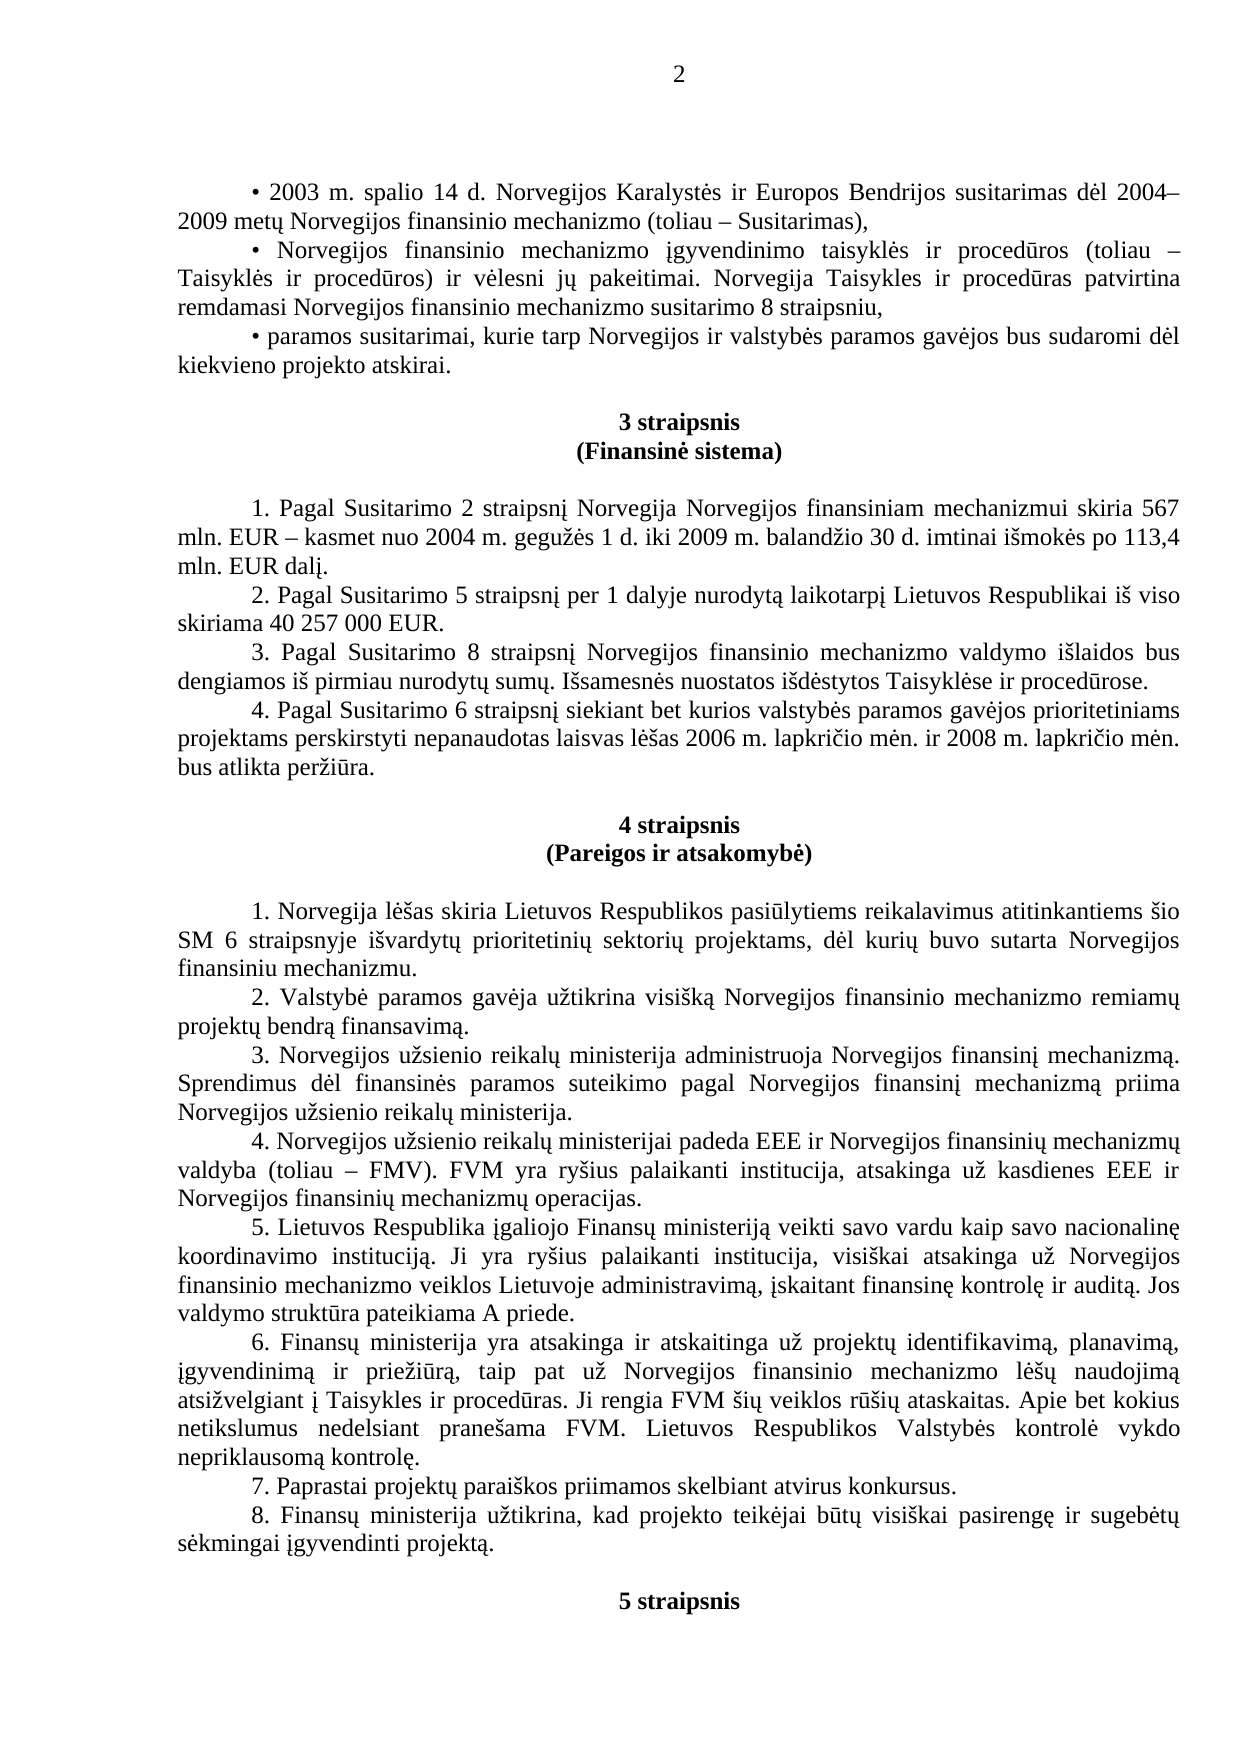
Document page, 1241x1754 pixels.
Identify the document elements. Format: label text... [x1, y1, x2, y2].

text 2. Valstybė paramos gavėja užtikrina visišką Norvegijos finansinio mechanizmo remiamų projektų bendrą finansavimą. [177, 982, 1181, 1040]
text 4. Pagal Susitarimo 6 straipsnį siekiant bet kurios valstybės paramos gavėjos prioritetiniams projektams perskirstyti nepanaudotas laisvas lėšas 2006 m. lapkričio mėn. ir 2008 m. lapkričio mėn. bus atlikta peržiūra. [177, 695, 1181, 781]
text 1. Pagal Susitarimo 2 straipsnį Norvegija Norvegijos finansiniam mechanizmui skiria 567 mln. EUR – kasmet nuo 2004 m. gegužės 1 d. iki 2009 m. balandžio 30 d. imtinai išmokės po 113,4 mln. EUR dalį. [177, 493, 1181, 580]
text • paramos susitarimai, kurie tarp Norvegijos ir valstybės paramos gavėjos bus sudaromi dėl kiekvieno projekto atskirai. [177, 321, 1181, 378]
text • 2003 m. spalio 14 d. Norvegijos Karalystės ir Europos Bendrijos susitarimas dėl 2004–2009 metų Norvegijos finansinio mechanizmo (toliau – Susitarimas), [177, 177, 1181, 235]
text 6. Finansų ministerija yra atsakinga ir atskaitinga už projektų identifikavimą, planavimą, įgyvendinimą ir priežiūrą, taip pat už Norvegijos finansinio mechanizmo lėšų naudojimą atsižvelgiant į Taisykles ir procedūras. Ji rengia FVM šių veiklos rūšių ataskaitas. Apie bet kokius netikslumus nedelsiant pranešama FVM. Lietuvos Respublikos Valstybės kontrolė vykdo nepriklausomą kontrolę. [177, 1327, 1181, 1471]
text 5 straipsnis [177, 1586, 1181, 1615]
text 2. Pagal Susitarimo 5 straipsnį per 1 dalyje nurodytą laikotarpį Lietuvos Respublikai iš viso skiriama 40 257 000 EUR. [177, 580, 1181, 637]
text 5. Lietuvos Respublika įgaliojo Finansų ministeriją veikti savo vardu kaip savo nacionalinę koordinavimo instituciją. Ji yra ryšius palaikanti institucija, visiškai atsakinga už Norvegijos finansinio mechanizmo veiklos Lietuvoje administravimą, įskaitant finansinę kontrolę ir auditą. Jos valdymo struktūra pateikiama A priede. [177, 1212, 1181, 1327]
text 8. Finansų ministerija užtikrina, kad projekto teikėjai būtų visiškai pasirengę ir sugebėtų sėkmingai įgyvendinti projektą. [177, 1500, 1181, 1557]
text 1. Norvegija lėšas skiria Lietuvos Respublikos pasiūlytiems reikalavimus atitinkantiems šio SM 6 straipsnyje išvardytų prioritetinių sektorių projektams, dėl kurių buvo sutarta Norvegijos finansiniu mechanizmu. [177, 896, 1181, 982]
text (Pareigos ir atsakomybė) [177, 838, 1181, 867]
text 3 straipsnis [177, 407, 1181, 436]
text (Finansinė sistema) [177, 436, 1181, 465]
text 3. Norvegijos užsienio reikalų ministerija administruoja Norvegijos finansinį mechanizmą. Sprendimus dėl finansinės paramos suteikimo pagal Norvegijos finansinį mechanizmą priima Norvegijos užsienio reikalų ministerija. [177, 1040, 1181, 1126]
text 4 straipsnis [177, 810, 1181, 838]
text 4. Norvegijos užsienio reikalų ministerijai padeda EEE ir Norvegijos finansinių mechanizmų valdyba (toliau – FMV). FVM yra ryšius palaikanti institucija, atsakinga už kasdienes EEE ir Norvegijos finansinių mechanizmų operacijas. [177, 1126, 1181, 1212]
text 7. Paprastai projektų paraiškos priimamos skelbiant atvirus konkursus. [177, 1471, 1181, 1500]
text 3. Pagal Susitarimo 8 straipsnį Norvegijos finansinio mechanizmo valdymo išlaidos bus dengiamos iš pirmiau nurodytų sumų. Išsamesnės nuostatos išdėstytos Taisyklėse ir procedūrose. [177, 637, 1181, 695]
text • Norvegijos finansinio mechanizmo įgyvendinimo taisyklės ir procedūros (toliau – Taisyklės ir procedūros) ir vėlesni jų pakeitimai. Norvegija Taisykles ir procedūras patvirtina remdamasi Norvegijos finansinio mechanizmo susitarimo 8 straipsniu, [177, 235, 1181, 321]
